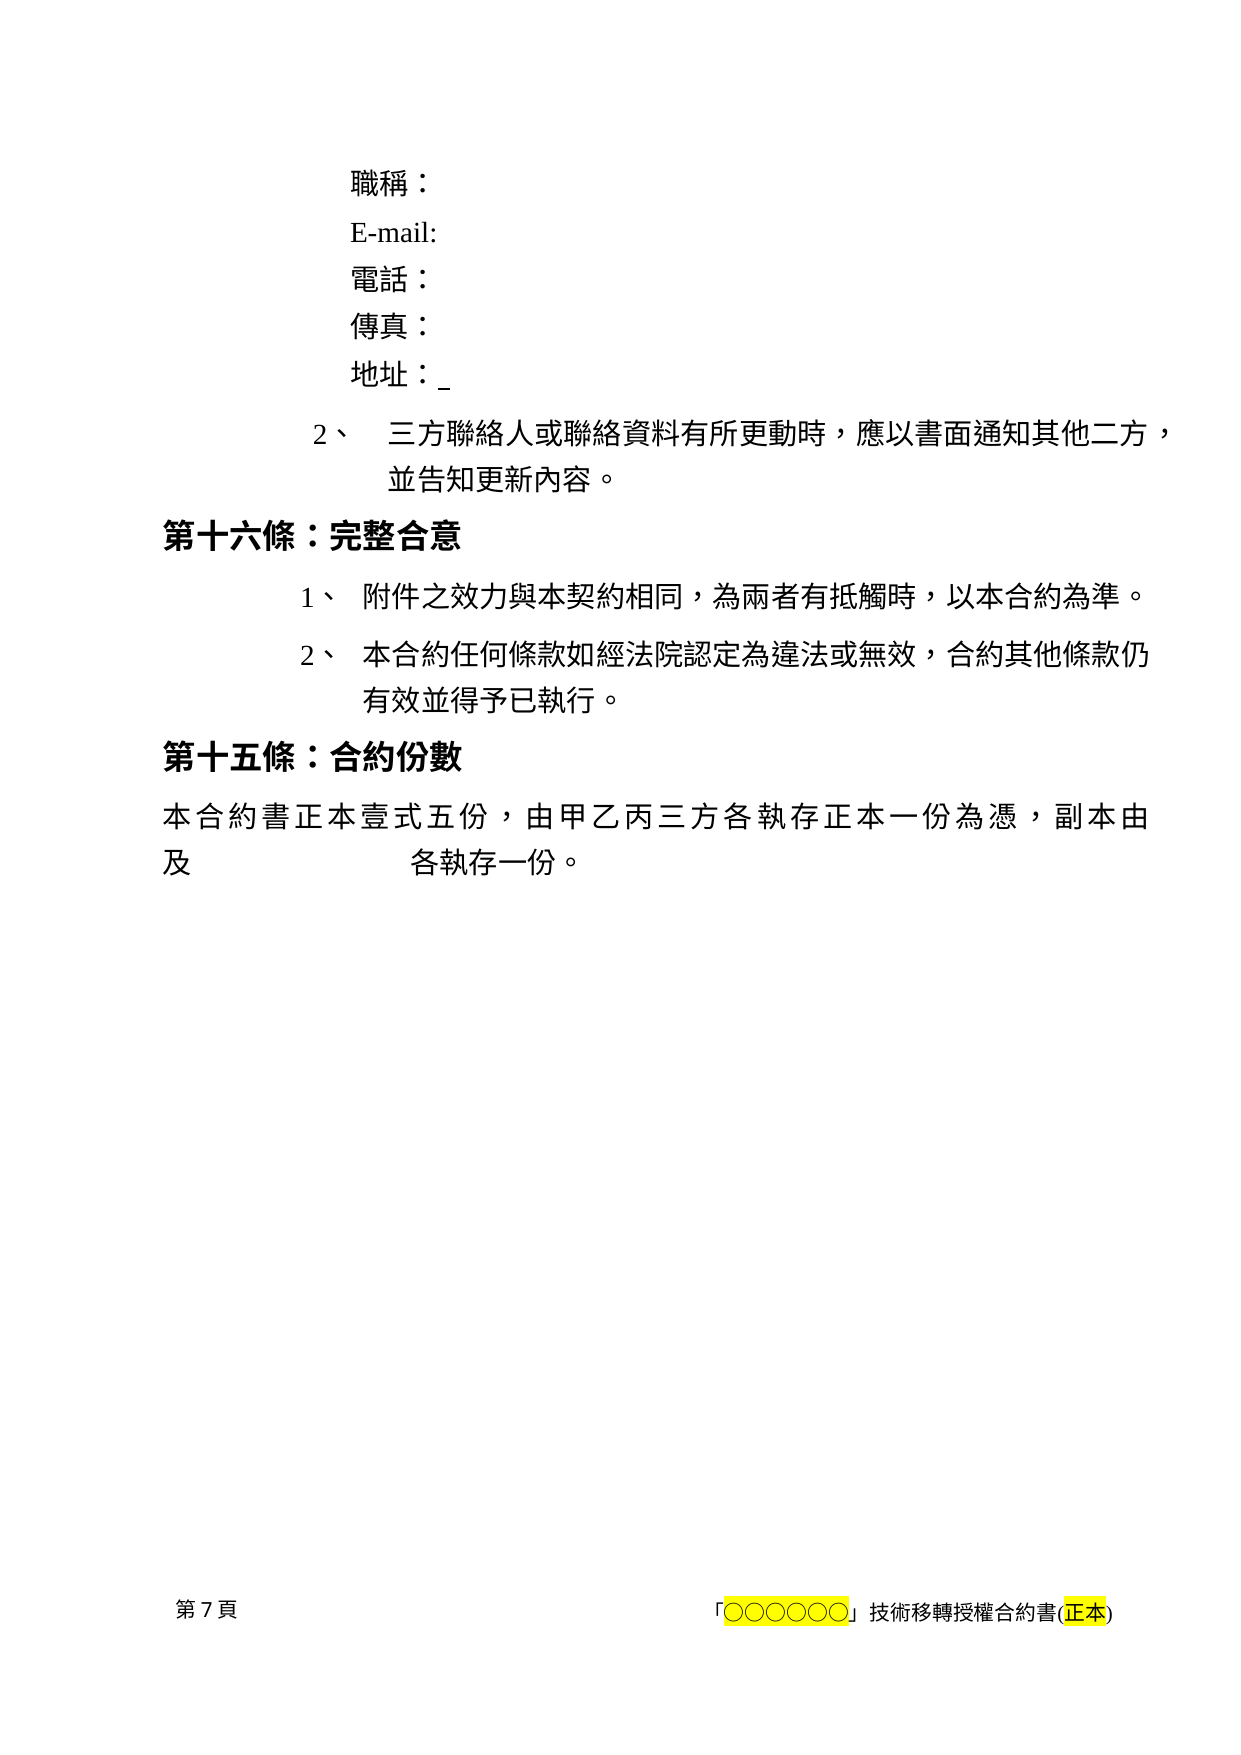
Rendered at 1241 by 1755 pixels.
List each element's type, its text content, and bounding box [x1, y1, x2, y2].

text 傳真： [331, 299, 1150, 347]
text 第十六條：完整合意 [162, 512, 1150, 558]
text 地址： [350, 347, 1150, 395]
list 附件之效力與本契約相同，為兩者有抵觸時，以本合約為準。 [300, 570, 1150, 616]
text 本合約書正本壹式五份，由甲乙丙三方各執存正本一份為憑，副本由 及 各執存一份。 [162, 791, 1150, 883]
list 三方聯絡人或聯絡資料有所更動時，應以書面通知其他二方，並告知更新內容。 [313, 408, 1150, 499]
list 本合約任何條款如經法院認定為違法或無效，合約其他條款仍有效並得予已執行。 [300, 629, 1150, 720]
text E-mail: [162, 204, 1150, 252]
text 第十五條：合約份數 [162, 733, 1150, 779]
text 電話： [331, 252, 1150, 299]
text 職稱： [162, 156, 1150, 204]
